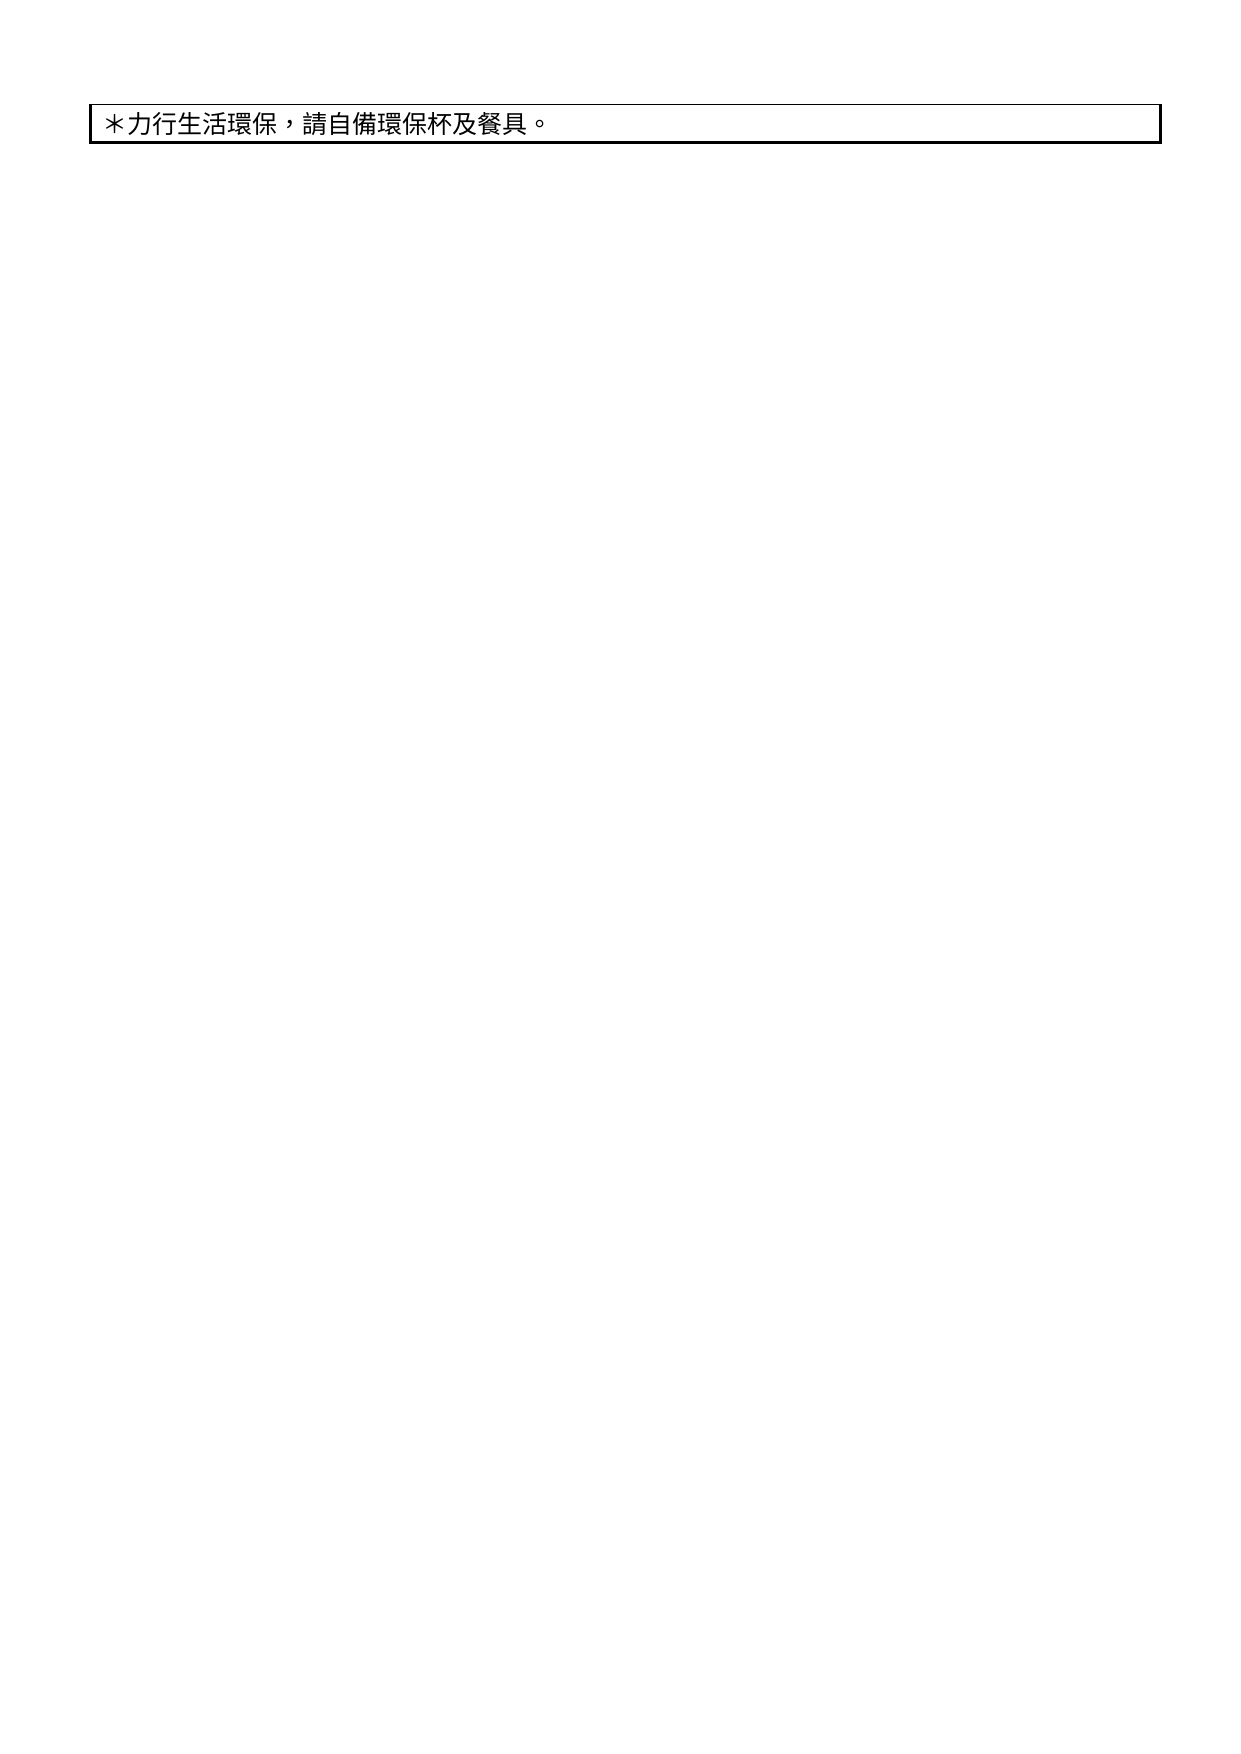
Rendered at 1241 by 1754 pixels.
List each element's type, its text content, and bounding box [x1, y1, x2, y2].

table_cell ＊力行生活環保，請自備環保杯及餐具。 [92, 105, 1159, 141]
